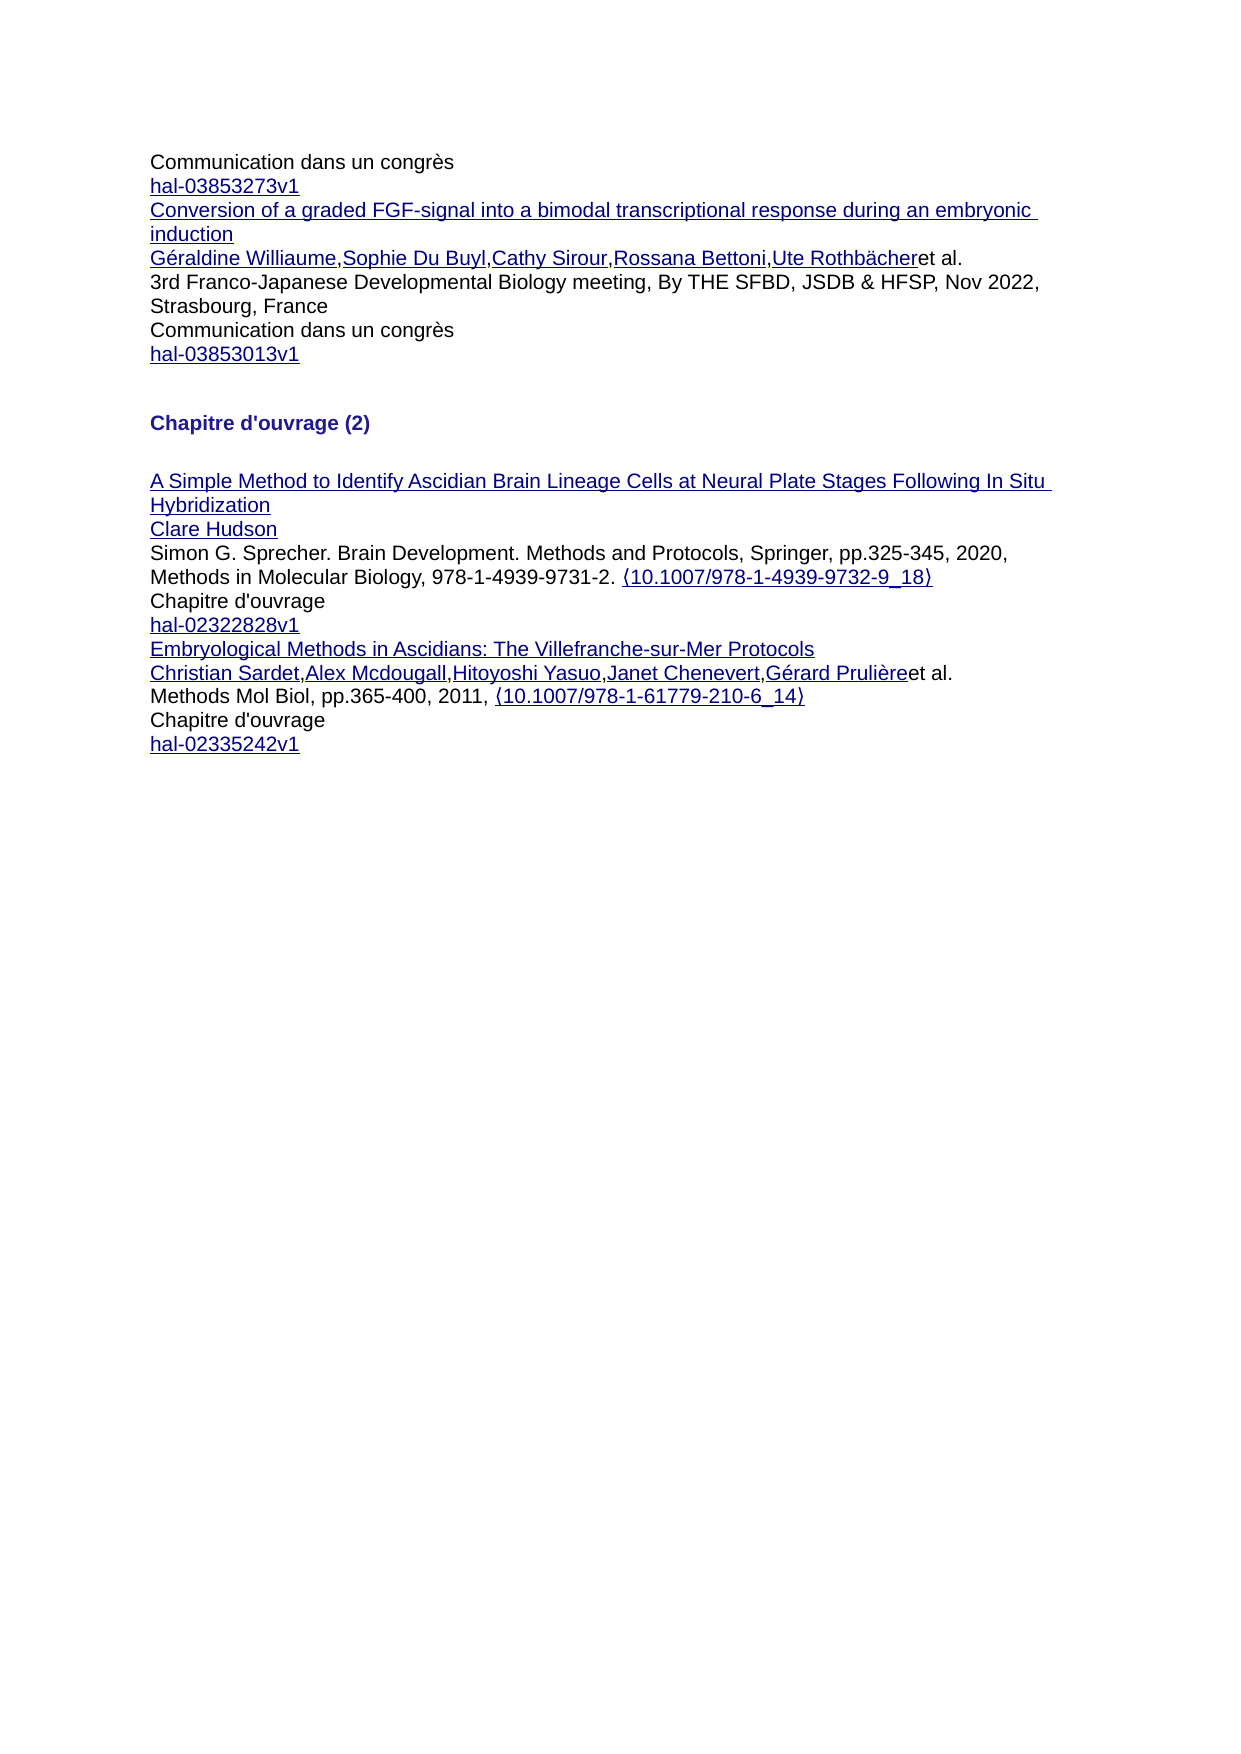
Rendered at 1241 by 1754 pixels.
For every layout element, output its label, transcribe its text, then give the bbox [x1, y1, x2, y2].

table_cell Conversion of a graded FGF-signal into a bimodal transcriptional response during an embryonic induction Géraldine Williaume,Sophie Du Buyl,Cathy Sirour,Rossana Bettoni,Ute Rothbächeret al. 3rd Franco-Japanese Developmental Biology meeting, By THE SFBD, JSDB & HFSP, Nov 2022, Strasbourg, France Communication dans un congrès hal-03853013v1 [150, 198, 1090, 366]
table_cell Communication dans un congrès hal-03853273v1 [150, 150, 1090, 198]
table_cell Embryological Methods in Ascidians: The Villefranche-sur-Mer Protocols Christian Sardet,Alex Mcdougall,Hitoyoshi Yasuo,Janet Chenevert,Gérard Prulièreet al. Methods Mol Biol, pp.365-400, 2011, ⟨10.1007/978-1-61779-210-6_14⟩ Chapitre d'ouvrage hal-02335242v1 [150, 636, 1090, 756]
subtitle Chapitre d'ouvrage (2) [150, 410, 1090, 434]
table_header A Simple Method to Identify Ascidian Brain Lineage Cells at Neural Plate Stages Following In Situ Hybridization Clare Hudson Simon G. Sprecher. Brain Development. Methods and Protocols, Springer, pp.325-345, 2020, Methods in Molecular Biology, 978-1-4939-9731-2. ⟨10.1007/978-1-4939-9732-9_18⟩ Chapitre d'ouvrage hal-02322828v1 [150, 469, 1090, 636]
